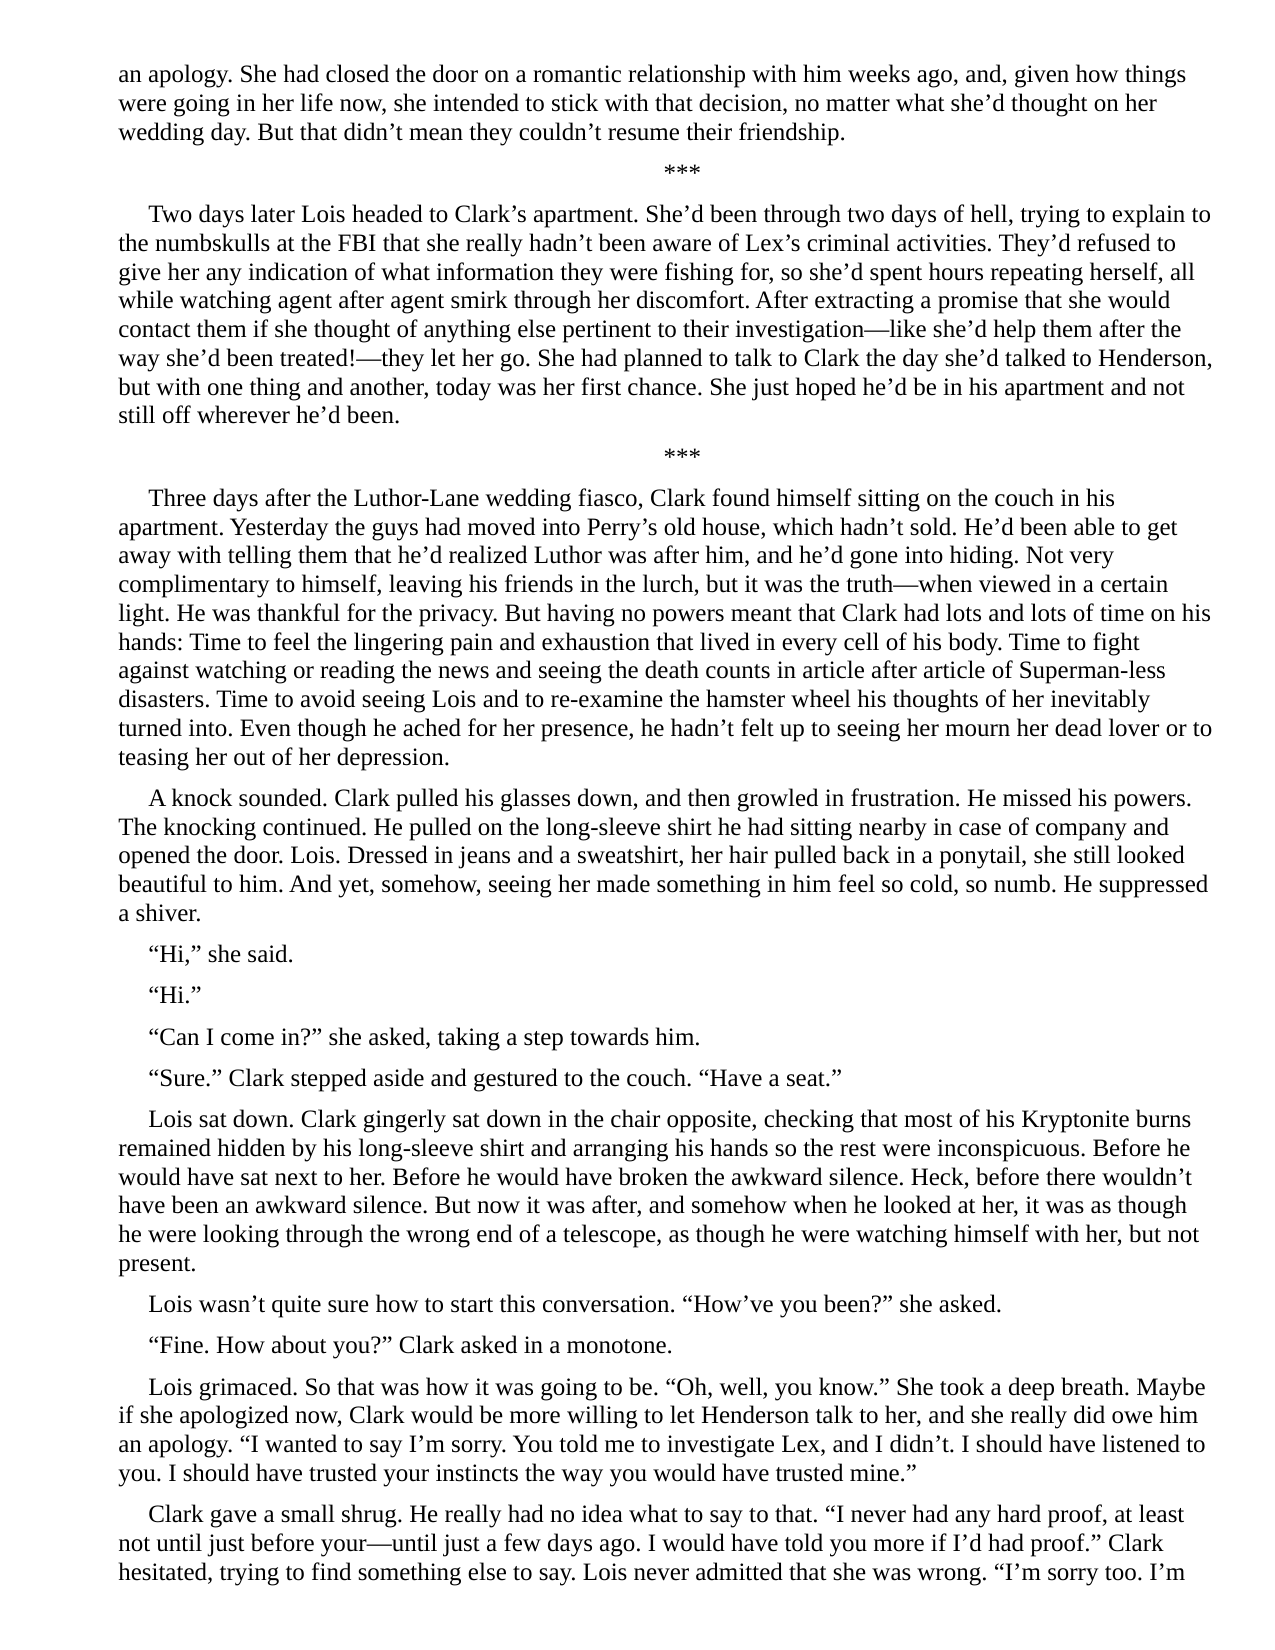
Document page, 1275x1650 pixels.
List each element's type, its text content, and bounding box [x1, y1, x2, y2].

text *** [118, 442, 1216, 470]
text “Can I come in?” she asked, taking a step towards him. [118, 1022, 1216, 1050]
text “Fine. How about you?” Clark asked in a monotone. [118, 1330, 1216, 1359]
text Lois grimaced. So that was how it was going to be. “Oh, well, you know.” She took a deep breath. Maybe if she apologized now, Clark would be more willing to let Henderson talk to her, and she really did owe him an apology. “I wanted to say I’m sorry. You told me to investigate Lex, and I didn’t. I should have listened to you. I should have trusted your instincts the way you would have trusted mine.” [118, 1372, 1216, 1487]
text “Hi.” [118, 980, 1216, 1009]
text *** [118, 158, 1216, 187]
text Clark gave a small shrug. He really had no idea what to say to that. “I never had any hard proof, at least not until just before your—until just a few days ago. I would have told you more if I’d had proof.” Clark hesitated, trying to find something else to say. Lois never admitted that she was wrong. “I’m sorry too. I’m [118, 1499, 1216, 1585]
text Three days after the Luthor-Lane wedding fiasco, Clark found himself sitting on the couch in his apartment. Yesterday the guys had moved into Perry’s old house, which hadn’t sold. He’d been able to get away with telling them that he’d realized Luthor was after him, and he’d gone into hiding. Not very complimentary to himself, leaving his friends in the lurch, but it was the truth—when viewed in a certain light. He was thankful for the privacy. But having no powers meant that Clark had lots and lots of time on his hands: Time to feel the lingering pain and exhaustion that lived in every cell of his body. Time to fight against watching or reading the news and seeing the death counts in article after article of Superman-less disasters. Time to avoid seeing Lois and to re-examine the hamster wheel his thoughts of her inevitably turned into. Even though he ached for her presence, he hadn’t felt up to seeing her mourn her dead lover or to teasing her out of her depression. [118, 483, 1216, 770]
text A knock sounded. Clark pulled his glasses down, and then growled in frustration. He missed his powers. The knocking continued. He pulled on the long-sleeve shirt he had sitting nearby in case of company and opened the door. Lois. Dressed in jeans and a sweatshirt, her hair pulled back in a ponytail, she still looked beautiful to him. And yet, somehow, seeing her made something in him feel so cold, so numb. He suppressed a shiver. [118, 783, 1216, 927]
text an apology. She had closed the door on a romantic relationship with him weeks ago, and, given how things were going in her life now, she intended to stick with that decision, no matter what she’d thought on her wedding day. But that didn’t mean they couldn’t resume their friendship. [118, 59, 1216, 145]
text Lois wasn’t quite sure how to start this conversation. “How’ve you been?” she asked. [118, 1289, 1216, 1318]
text “Sure.” Clark stepped aside and gestured to the couch. “Have a seat.” [118, 1063, 1216, 1092]
text Lois sat down. Clark gingerly sat down in the chair opposite, checking that most of his Kryptonite burns remained hidden by his long-sleeve shirt and arranging his hands so the rest were inconspicuous. Before he would have sat next to her. Before he would have broken the awkward silence. Heck, before there wouldn’t have been an awkward silence. But now it was after, and somehow when he looked at her, it was as though he were looking through the wrong end of a telescope, as though he were watching himself with her, but not present. [118, 1104, 1216, 1277]
text Two days later Lois headed to Clark’s apartment. She’d been through two days of hell, trying to explain to the numbskulls at the FBI that she really hadn’t been aware of Lex’s criminal activities. They’d refused to give her any indication of what information they were fishing for, so she’d spent hours repeating herself, all while watching agent after agent smirk through her discomfort. After extracting a promise that she would contact them if she thought of anything else pertinent to their investigation—like she’d help them after the way she’d been treated!—they let her go. She had planned to talk to Clark the day she’d talked to Henderson, but with one thing and another, today was her first chance. She just hoped he’d be in his apartment and not still off wherever he’d been. [118, 199, 1216, 429]
text “Hi,” she said. [118, 939, 1216, 968]
